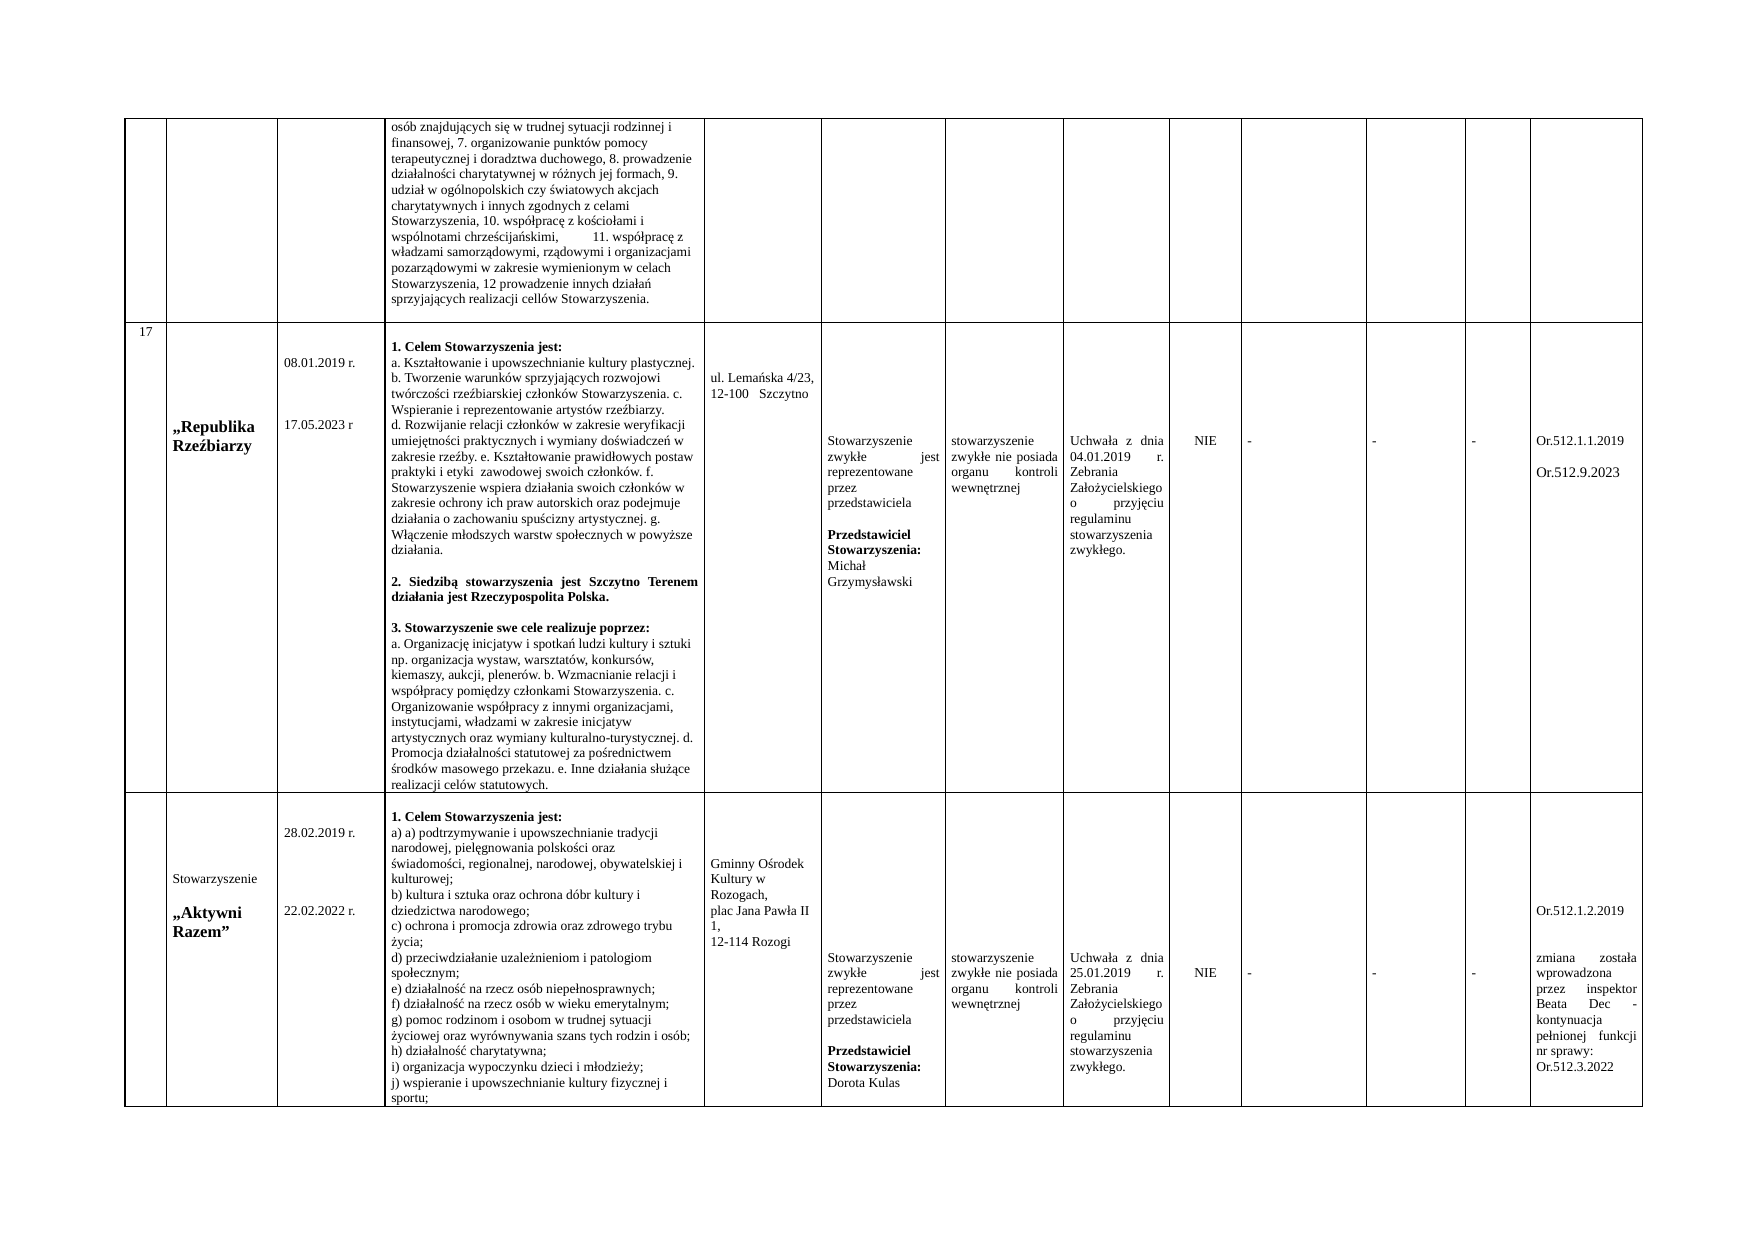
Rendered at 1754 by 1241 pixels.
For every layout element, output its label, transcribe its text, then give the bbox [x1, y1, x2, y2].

table_cell [278, 119, 384, 322]
table_cell - [1242, 119, 1366, 322]
table_cell 1. Celem Stowarzyszenia jest: a. Kształtowanie i upowszechnianie kultury plastycznej. b. Tworzenie warunków sprzyjających rozwojowi twórczości rzeźbiarskiej członków Stowarzyszenia. c. Wspieranie i reprezentowanie artystów rzeźbiarzy. d. Rozwijanie relacji członków w zakresie weryfikacji umiejętności praktycznych i wymiany doświadczeń w zakresie rzeźby. e. Kształtowanie prawidłowych postaw praktyki i etyki zawodowej swoich członków. f. Stowarzyszenie wspiera działania swoich członków w zakresie ochrony ich praw autorskich oraz podejmuje działania o zachowaniu spuścizny artystycznej. g. Włączenie młodszych warstw społecznych w powyższe działania. 2. Siedzibą stowarzyszenia jest Szczytno Terenem działania jest Rzeczypospolita Polska. 3. Stowarzyszenie swe cele realizuje poprzez: a. Organizację inicjatyw i spotkań ludzi kultury i sztuki np. organizacja wystaw, warsztatów, konkursów, kiemaszy, aukcji, plenerów. b. Wzmacnianie relacji i współpracy pomiędzy członkami Stowarzyszenia. c. Organizowanie współpracy z innymi organizacjami, instytucjami, władzami w zakresie inicjatyw artystycznych oraz wymiany kulturalno-turystycznej. d. Promocja działalności statutowej za pośrednictwem środków masowego przekazu. e. Inne działania służące realizacji celów statutowych. [386, 323, 704, 792]
table_cell NIE [1170, 323, 1241, 792]
table_cell [1531, 119, 1642, 322]
table_cell NIE [1170, 793, 1241, 1106]
table_cell Or.512.1.2.2019 zmiana została wprowadzona przez inspektor Beata Dec - kontynuacja pełnionej funkcji nr sprawy: Or.512.3.2022 [1531, 793, 1642, 1106]
table_cell Uchwała z dnia 04.01.2019 r. Zebrania Założycielskiego o przyjęciu regulaminu stowarzyszenia zwykłego. [1064, 323, 1169, 792]
table_cell - [1466, 793, 1530, 1106]
table_cell - [1242, 793, 1366, 1106]
table_cell [946, 119, 1063, 322]
table_cell Stowarzyszenie zwykłe jest reprezentowane przez przedstawiciela Przedstawiciel Stowarzyszenia: Michał Grzymysławski [822, 323, 945, 792]
table_cell Gminny Ośrodek Kultury w Rozogach, plac Jana Pawła II 1, 12-114 Rozogi [705, 793, 821, 1106]
table_cell - [1367, 323, 1465, 792]
table_cell - [1367, 119, 1465, 322]
table_cell - [1242, 323, 1366, 792]
table_cell 28.02.2019 r. 22.02.2022 r. [278, 793, 384, 1106]
table_cell osób znajdujących się w trudnej sytuacji rodzinnej i finansowej, 7. organizowanie punktów pomocy terapeutycznej i doradztwa duchowego, 8. prowadzenie działalności charytatywnej w różnych jej formach, 9. udział w ogólnopolskich czy światowych akcjach charytatywnych i innych zgodnych z celami Stowarzyszenia, 10. współpracę z kościołami i wspólnotami chrześcijańskimi, 11. współpracę z władzami samorządowymi, rządowymi i organizacjami pozarządowymi w zakresie wymienionym w celach Stowarzyszenia, 12 prowadzenie innych działań sprzyjających realizacji cellów Stowarzyszenia. [386, 119, 704, 322]
table_cell [126, 793, 166, 1106]
table_cell Or.512.1.1.2019 Or.512.9.2023 [1531, 323, 1642, 792]
table_cell 08.01.2019 r. 17.05.2023 r [278, 323, 384, 792]
table_cell [822, 119, 945, 322]
table_cell [1170, 119, 1241, 322]
table_cell stowarzyszenie zwykłe nie posiada organu kontroli wewnętrznej [946, 793, 1063, 1106]
table_cell Stowarzyszenie zwykłe jest reprezentowane przez przedstawiciela Przedstawiciel Stowarzyszenia: Dorota Kulas [822, 793, 945, 1106]
table_cell [705, 119, 821, 322]
table_cell [126, 119, 166, 322]
table_cell [167, 119, 277, 322]
table_cell - [1367, 793, 1465, 1106]
table_cell Stowarzyszenie „Aktywni Razem” [167, 793, 277, 1106]
table_cell „Republika Rzeźbiarzy [167, 323, 277, 792]
table_cell 17 [126, 323, 166, 792]
table_cell 1. Celem Stowarzyszenia jest: a) a) podtrzymywanie i upowszechnianie tradycji narodowej, pielęgnowania polskości oraz świadomości, regionalnej, narodowej, obywatelskiej i kulturowej; b) kultura i sztuka oraz ochrona dóbr kultury i dziedzictwa narodowego; c) ochrona i promocja zdrowia oraz zdrowego trybu życia; d) przeciwdziałanie uzależnieniom i patologiom społecznym; e) działalność na rzecz osób niepełnosprawnych; f) działalność na rzecz osób w wieku emerytalnym; g) pomoc rodzinom i osobom w trudnej sytuacji życiowej oraz wyrównywania szans tych rodzin i osób; h) działalność charytatywna; i) organizacja wypoczynku dzieci i młodzieży; j) wspieranie i upowszechnianie kultury fizycznej i sportu; [386, 793, 704, 1106]
table_cell - [1466, 323, 1530, 792]
table_cell [1064, 119, 1169, 322]
table_cell ul. Lemańska 4/23, 12-100 Szczytno [705, 323, 821, 792]
table_cell - [1466, 119, 1530, 322]
table_cell Uchwała z dnia 25.01.2019 r. Zebrania Założycielskiego o przyjęciu regulaminu stowarzyszenia zwykłego. [1064, 793, 1169, 1106]
table_cell stowarzyszenie zwykłe nie posiada organu kontroli wewnętrznej [946, 323, 1063, 792]
